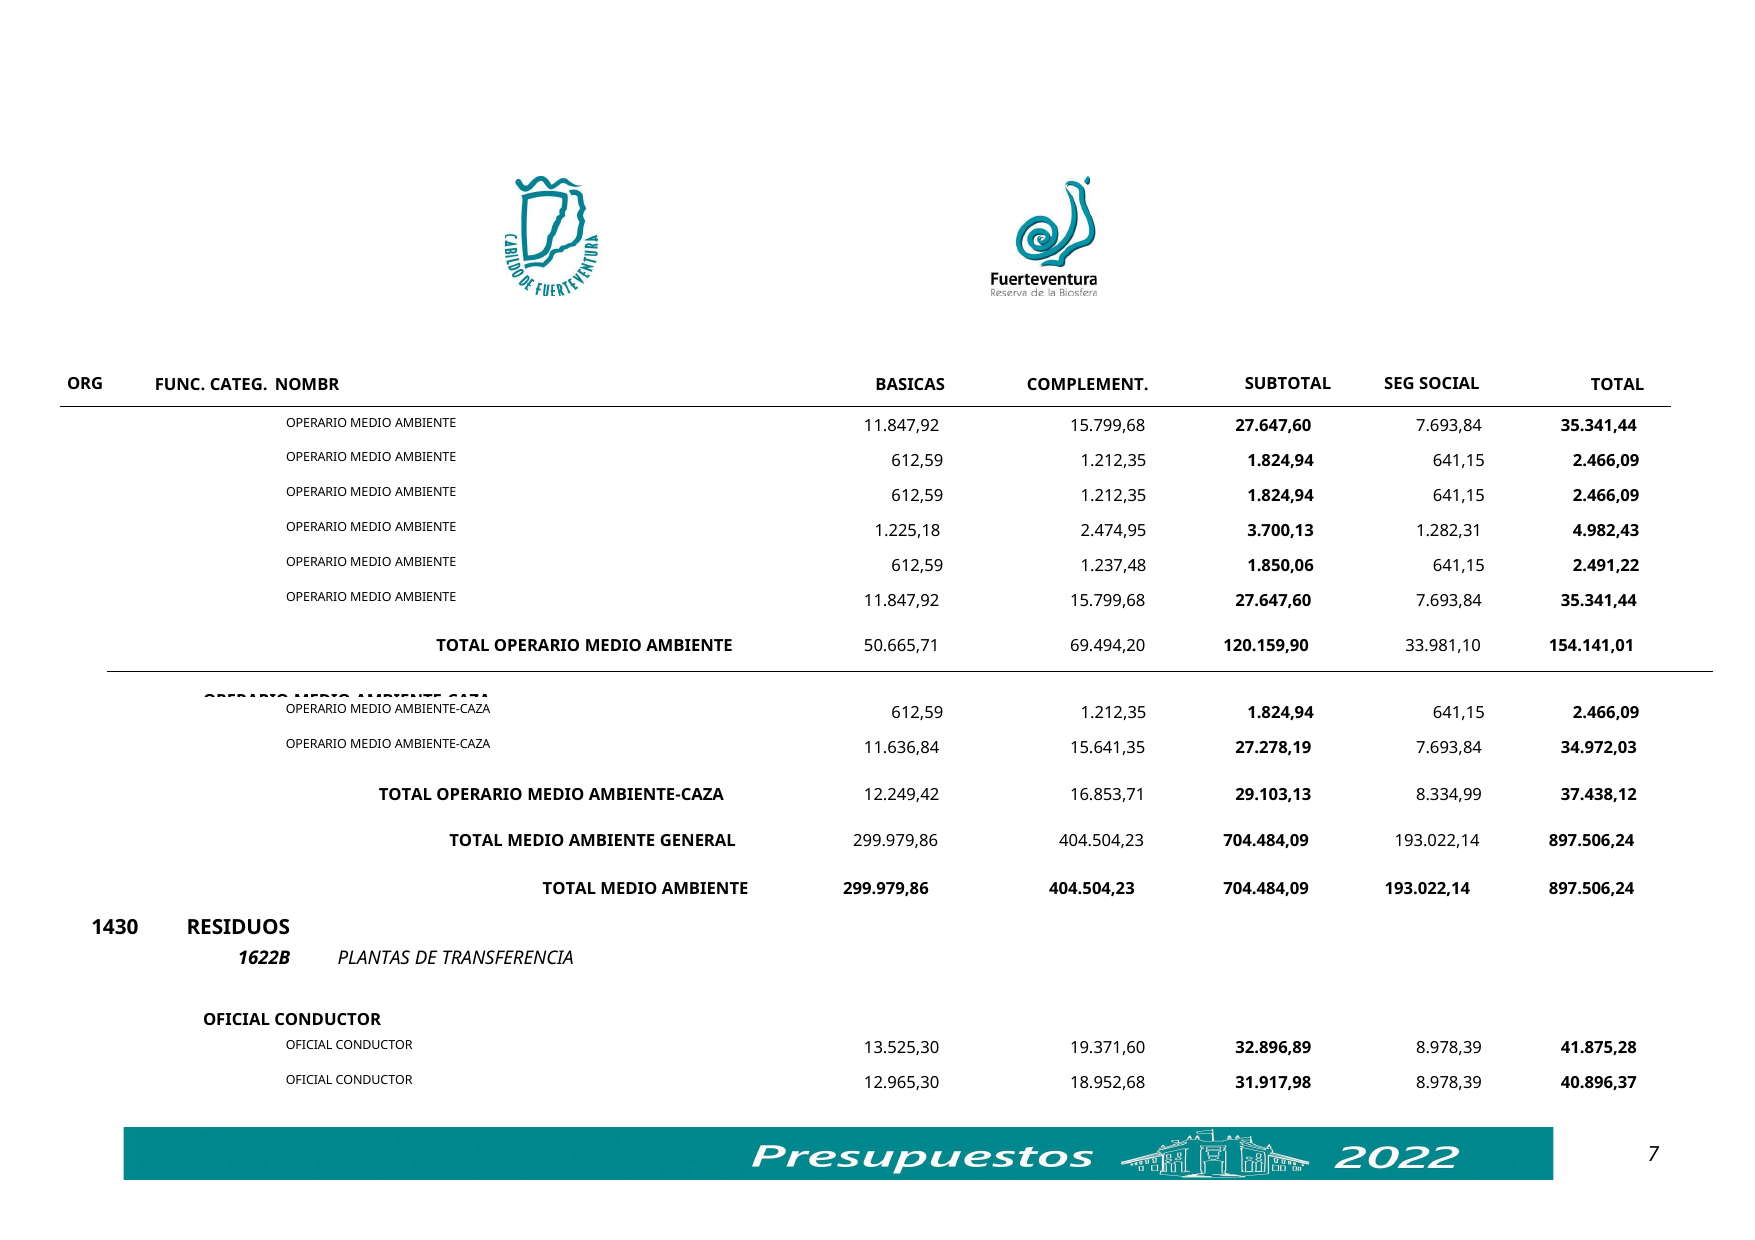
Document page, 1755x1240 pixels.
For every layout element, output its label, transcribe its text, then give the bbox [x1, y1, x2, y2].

table_cell 50.665,71 [821, 623, 993, 655]
table_cell OPERARIO MEDIO AMBIENTE-CAZA [60, 697, 821, 729]
table_cell 35.341,44 [1523, 407, 1671, 442]
table_cell [993, 655, 1193, 671]
table_cell OPERARIO MEDIO AMBIENTE [131, 442, 821, 477]
table_cell OFICIAL CONDUCTOR [85, 1064, 811, 1099]
table_header 16.853,71 [1000, 775, 1190, 817]
table_header 8.334,99 [1358, 775, 1520, 817]
table_cell 15.799,68 [993, 407, 1193, 442]
table_cell 193.022,14 [1358, 817, 1520, 864]
table_header TOTAL OPERARIO MEDIO AMBIENTE-CAZA [324, 775, 811, 817]
table_header 12.249,42 [811, 775, 1000, 817]
table_cell [821, 672, 993, 697]
table_cell 1.212,35 [993, 442, 1193, 477]
table_cell [1364, 672, 1523, 697]
table_cell 33.981,10 [1364, 623, 1523, 655]
table_cell 31.917,98 [1190, 1064, 1358, 1099]
table_cell 19.371,60 [1000, 1033, 1190, 1064]
table_cell 641,15 [1364, 442, 1523, 477]
table_cell 2.466,09 [1523, 697, 1671, 729]
table_cell 612,59 [821, 477, 993, 512]
table_cell 1.824,94 [1193, 442, 1364, 477]
table_cell 404.504,23 [1000, 817, 1190, 864]
table_cell 641,15 [1364, 547, 1523, 582]
table_cell OPERARIO MEDIO AMBIENTE-CAZA [60, 729, 821, 766]
table_cell 7.693,84 [1364, 407, 1523, 442]
table_header SEG SOCIAL [1364, 369, 1523, 406]
table_cell OPERARIO MEDIO AMBIENTE [131, 582, 821, 623]
table_cell 641,15 [1364, 477, 1523, 512]
table_cell [821, 655, 993, 671]
table_cell OFICIAL CONDUCTOR [85, 1033, 811, 1064]
table_cell 897.506,24 [1520, 864, 1662, 906]
table_cell 299.979,86 [811, 817, 1000, 864]
table_cell 1430 [85, 906, 168, 943]
table_cell 18.952,68 [1000, 1064, 1190, 1099]
table_cell [1000, 944, 1190, 969]
table_header COMPLEMENT. [993, 369, 1193, 406]
table_cell [60, 582, 131, 623]
table_cell TOTAL MEDIO AMBIENTE [324, 864, 811, 906]
table_cell PLANTAS DE TRANSFERENCIA [324, 944, 811, 969]
table_cell [60, 623, 131, 655]
table_cell 32.896,89 [1190, 1033, 1358, 1064]
table_cell [1523, 655, 1671, 671]
table_cell 897.506,24 [1520, 817, 1662, 864]
table_cell 27.278,19 [1193, 729, 1364, 766]
table_cell [1000, 906, 1190, 943]
table_cell [1190, 906, 1358, 943]
table_cell [1364, 655, 1523, 671]
table_cell [811, 944, 1000, 969]
table_cell [60, 407, 131, 442]
table_cell 15.641,35 [993, 729, 1193, 766]
table_cell 154.141,01 [1523, 623, 1671, 655]
table_cell [1358, 906, 1520, 943]
table_cell [60, 512, 131, 547]
table_cell 2.466,09 [1523, 442, 1671, 477]
table_cell 299.979,86 [811, 864, 1000, 906]
table_cell [1190, 944, 1358, 969]
table_cell 1.282,31 [1364, 512, 1523, 547]
table_header BASICAS [821, 369, 993, 406]
table_cell OPERARIO MEDIO AMBIENTE-CAZA [131, 655, 821, 671]
table_cell 11.847,92 [821, 407, 993, 442]
table_cell 704.484,09 [1190, 864, 1358, 906]
table_cell [1523, 672, 1671, 697]
table_cell [1193, 672, 1364, 697]
table_cell 7.693,84 [1364, 582, 1523, 623]
table_cell 11.636,84 [821, 729, 993, 766]
table_cell 612,59 [821, 697, 993, 729]
table_cell OPERARIO MEDIO AMBIENTE [131, 512, 821, 547]
table_cell 3.700,13 [1193, 512, 1364, 547]
table_cell TOTAL MEDIO AMBIENTE GENERAL [324, 817, 811, 864]
table_cell 641,15 [1364, 697, 1523, 729]
table_cell 35.341,44 [1523, 582, 1671, 623]
table_cell 612,59 [821, 547, 993, 582]
table_cell [85, 944, 168, 969]
table_cell 8.978,39 [1358, 1033, 1520, 1064]
table_cell 1.212,35 [993, 697, 1193, 729]
table_cell [811, 906, 1000, 943]
table_cell 69.494,20 [993, 623, 1193, 655]
table_cell 8.978,39 [1358, 1064, 1520, 1099]
table_cell [60, 655, 131, 697]
table_cell 704.484,09 [1190, 817, 1358, 864]
table_cell OPERARIO MEDIO AMBIENTE [131, 477, 821, 512]
table_cell 1.824,94 [1193, 697, 1364, 729]
table_cell 13.525,30 [811, 1033, 1000, 1064]
table_cell [1193, 655, 1364, 671]
table_cell RESIDUOS [168, 906, 323, 943]
table_cell 12.965,30 [811, 1064, 1000, 1099]
table_cell [1520, 944, 1662, 969]
table_cell OFICIAL CONDUCTOR [85, 969, 1662, 1032]
table_cell OPERARIO MEDIO AMBIENTE [131, 547, 821, 582]
table_cell 27.647,60 [1193, 407, 1364, 442]
table_cell 15.799,68 [993, 582, 1193, 623]
table_cell [60, 442, 131, 477]
table_cell 1.237,48 [993, 547, 1193, 582]
table_header 29.103,13 [1190, 775, 1358, 817]
table_cell 2.491,22 [1523, 547, 1671, 582]
table_cell [324, 906, 811, 943]
table_cell 1622B [168, 944, 323, 969]
table_cell TOTAL OPERARIO MEDIO AMBIENTE [131, 623, 821, 655]
table_cell [1520, 906, 1662, 943]
table_header FUNC. CATEG. NOMBR [131, 369, 821, 406]
table_cell 2.466,09 [1523, 477, 1671, 512]
table_cell 2.474,95 [993, 512, 1193, 547]
table_cell [60, 547, 131, 582]
table_header TOTAL [1523, 369, 1671, 406]
table_cell 1.225,18 [821, 512, 993, 547]
table_cell OPERARIO MEDIO AMBIENTE [131, 407, 821, 442]
table_cell OPERARIO MEDIO AMBIENTE-CAZA [131, 672, 821, 697]
table_header [85, 775, 323, 906]
table_cell 1.824,94 [1193, 477, 1364, 512]
table_header ORG [60, 369, 131, 406]
table_cell 7.693,84 [1364, 729, 1523, 766]
table_cell 34.972,03 [1523, 729, 1671, 766]
table_cell 1.850,06 [1193, 547, 1364, 582]
table_cell 612,59 [821, 442, 993, 477]
table_cell 4.982,43 [1523, 512, 1671, 547]
table_cell [993, 672, 1193, 697]
table_cell 41.875,28 [1520, 1033, 1662, 1064]
table_cell 1.212,35 [993, 477, 1193, 512]
table_header 37.438,12 [1520, 775, 1662, 817]
table_cell [60, 477, 131, 512]
table_cell 404.504,23 [1000, 864, 1190, 906]
table_cell 193.022,14 [1358, 864, 1520, 906]
table_cell [1358, 944, 1520, 969]
table_cell 27.647,60 [1193, 582, 1364, 623]
table_cell 120.159,90 [1193, 623, 1364, 655]
table_cell 40.896,37 [1520, 1064, 1662, 1099]
table_cell 11.847,92 [821, 582, 993, 623]
table_header SUBTOTAL [1193, 369, 1364, 406]
